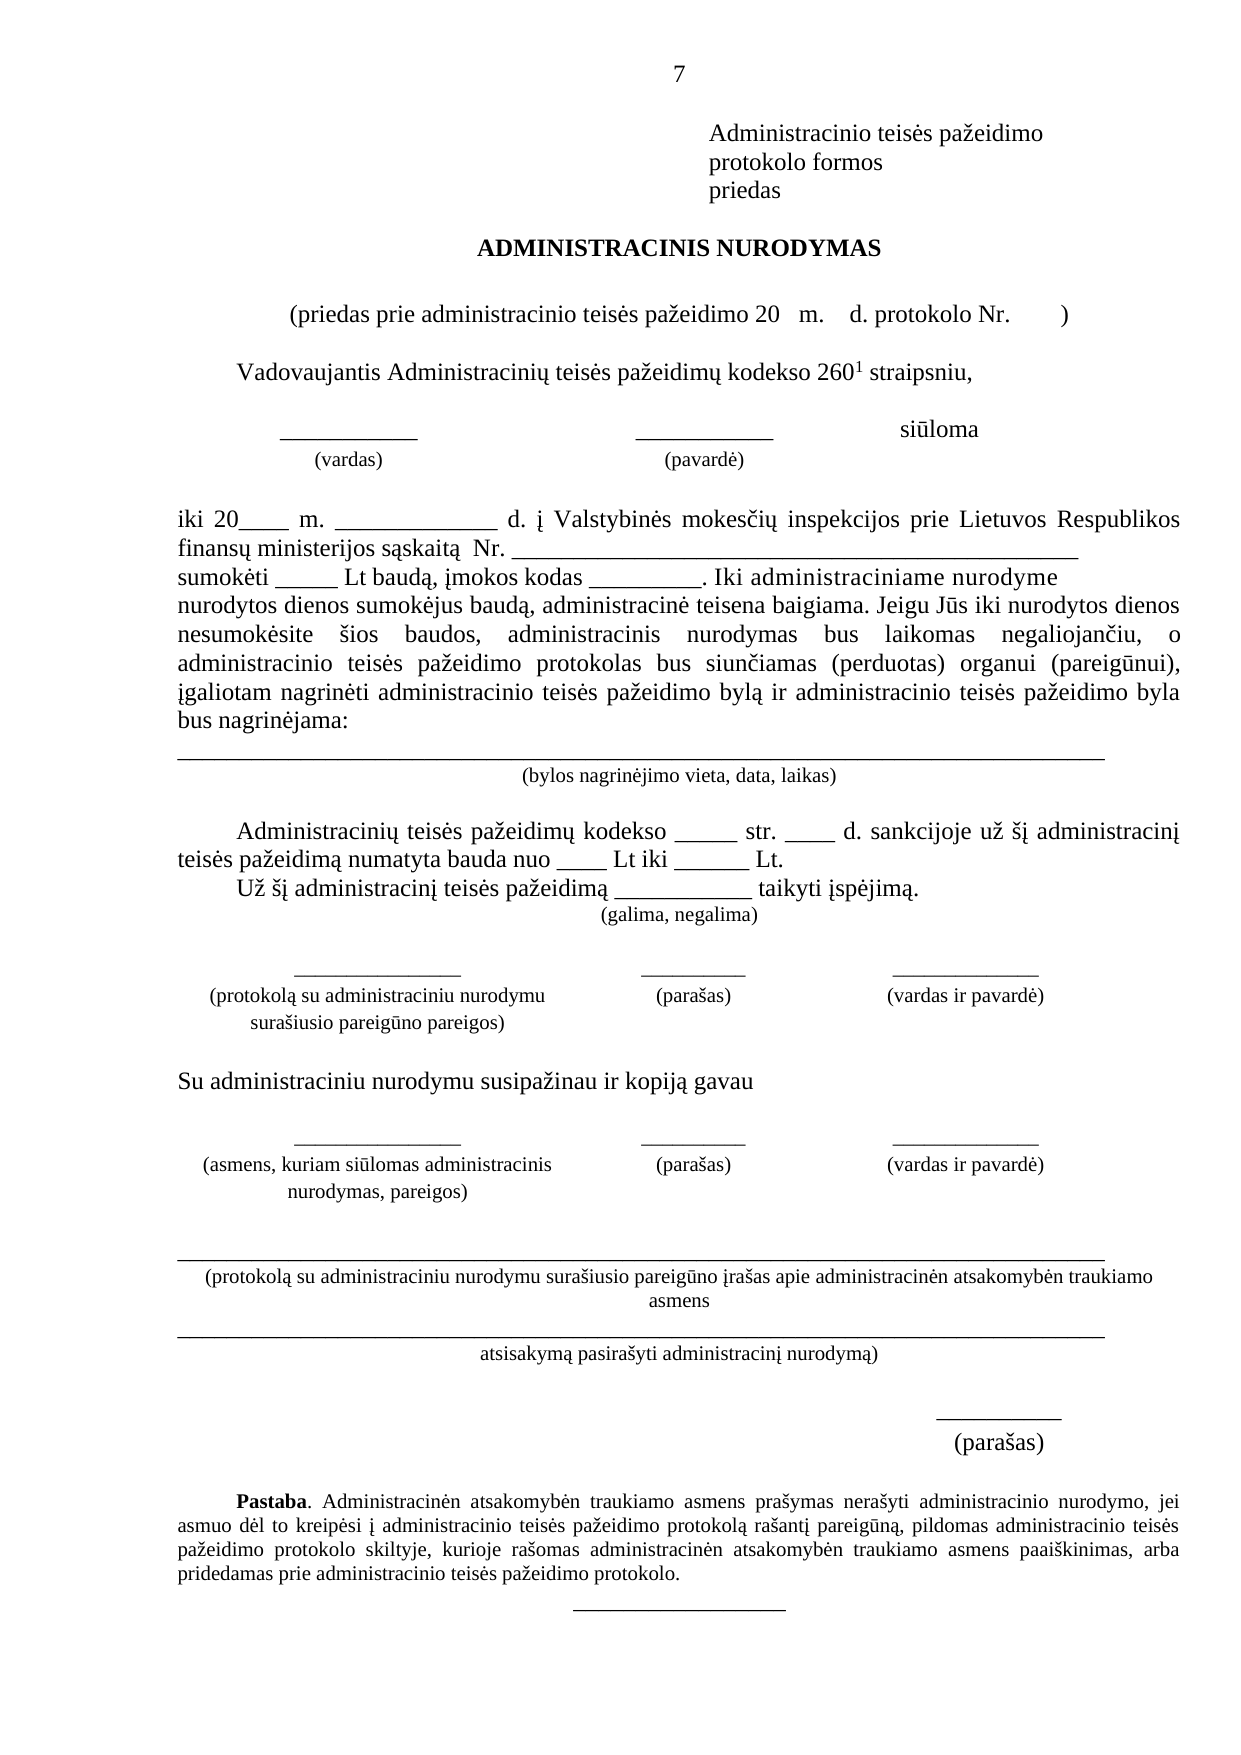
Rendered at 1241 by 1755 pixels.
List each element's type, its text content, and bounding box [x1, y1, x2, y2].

text Vadovaujantis Administracinių teisės pažeidimų kodekso 2601 straipsniu, [177, 357, 1181, 385]
text (protokolą su administraciniu nurodymu surašiusio pareigūno įrašas apie administracinėn atsakomybėn traukiamo asmens [177, 1264, 1181, 1312]
text nurodytos dienos sumokėjus baudą, administracinė teisena baigiama. Jeigu Jūs iki nurodytos dienos nesumokėsite šios baudos, administracinis nurodymas bus laikomas negaliojančiu, o administracinio teisės pažeidimo protokolas bus siunčiamas (perduotas) organui (pareigūnui), įgaliotam nagrinėti administracinio teisės pažeidimo bylą ir administracinio teisės pažeidimo byla bus nagrinėjama: [177, 591, 1181, 734]
table_header ________________ (asmens, kuriam siūlomas administracinis nurodymas, pareigos) [177, 1124, 578, 1207]
text Su administraciniu nurodymu susipažinau ir kopiją gavau [177, 1066, 1181, 1095]
text atsisakymą pasirašyti administracinį nurodymą) [177, 1341, 1181, 1365]
text Už šį administracinį teisės pažeidimą ___________ taikyti įspėjimą. [177, 873, 1181, 902]
table_header __________ (parašas) [578, 1124, 809, 1207]
table_header [177, 1394, 876, 1460]
table_header ________________ (protokolą su administraciniu nurodymu surašiusio pareigūno pareigos) [177, 955, 578, 1038]
table_header ___________ (vardas) [177, 414, 520, 476]
text (galima, negalima) [177, 902, 1181, 926]
text Administracinio teisės pažeidimo [709, 118, 1181, 147]
text Pastaba. Administracinėn atsakomybėn traukiamo asmens prašymas nerašyti administracinio nurodymo, jei asmuo dėl to kreipėsi į administracinio teisės pažeidimo protokolą rašantį pareigūną, pildomas administracinio teisės pažeidimo protokolo skiltyje, kurioje rašomas administracinėn atsakomybėn traukiamo asmens paaiškinimas, arba pridedamas prie administracinio teisės pažeidimo protokolo. [177, 1489, 1181, 1585]
table_header __________ (parašas) [876, 1394, 1122, 1460]
text ADMINISTRACINIS NURODYMAS [177, 233, 1181, 262]
text (bylos nagrinėjimo vieta, data, laikas) [177, 763, 1181, 787]
text (priedas prie administracinio teisės pažeidimo 20 m. d. protokolo Nr. ) [177, 299, 1181, 328]
table_header ______________ (vardas ir pavardė) [809, 1124, 1122, 1207]
text priedas [177, 176, 1181, 204]
text sumokėti _____ Lt baudą, įmokos kodas _________. Iki administraciniame nurodyme [177, 562, 1181, 591]
text protokolo formos [177, 147, 1181, 176]
text Administracinių teisės pažeidimų kodekso _____ str. ____ d. sankcijoje už šį administracinį teisės pažeidimą numatyta bauda nuo ____ Lt iki ______ Lt. [177, 816, 1181, 873]
text iki 20____ m. _____________ d. į Valstybinės mokesčių inspekcijos prie Lietuvos Respublikos finansų ministerijos sąskaitą Nr. [177, 504, 1181, 562]
text _ [177, 1236, 1181, 1264]
table_header ______________ (vardas ir pavardė) [809, 955, 1122, 1038]
text _________________ [177, 1585, 1181, 1614]
table_header __________ (parašas) [578, 955, 809, 1038]
table_header ___________ (pavardė) [520, 414, 888, 476]
table_header siūloma [889, 414, 1122, 476]
text _ [177, 734, 1181, 763]
text _ [177, 1312, 1181, 1341]
